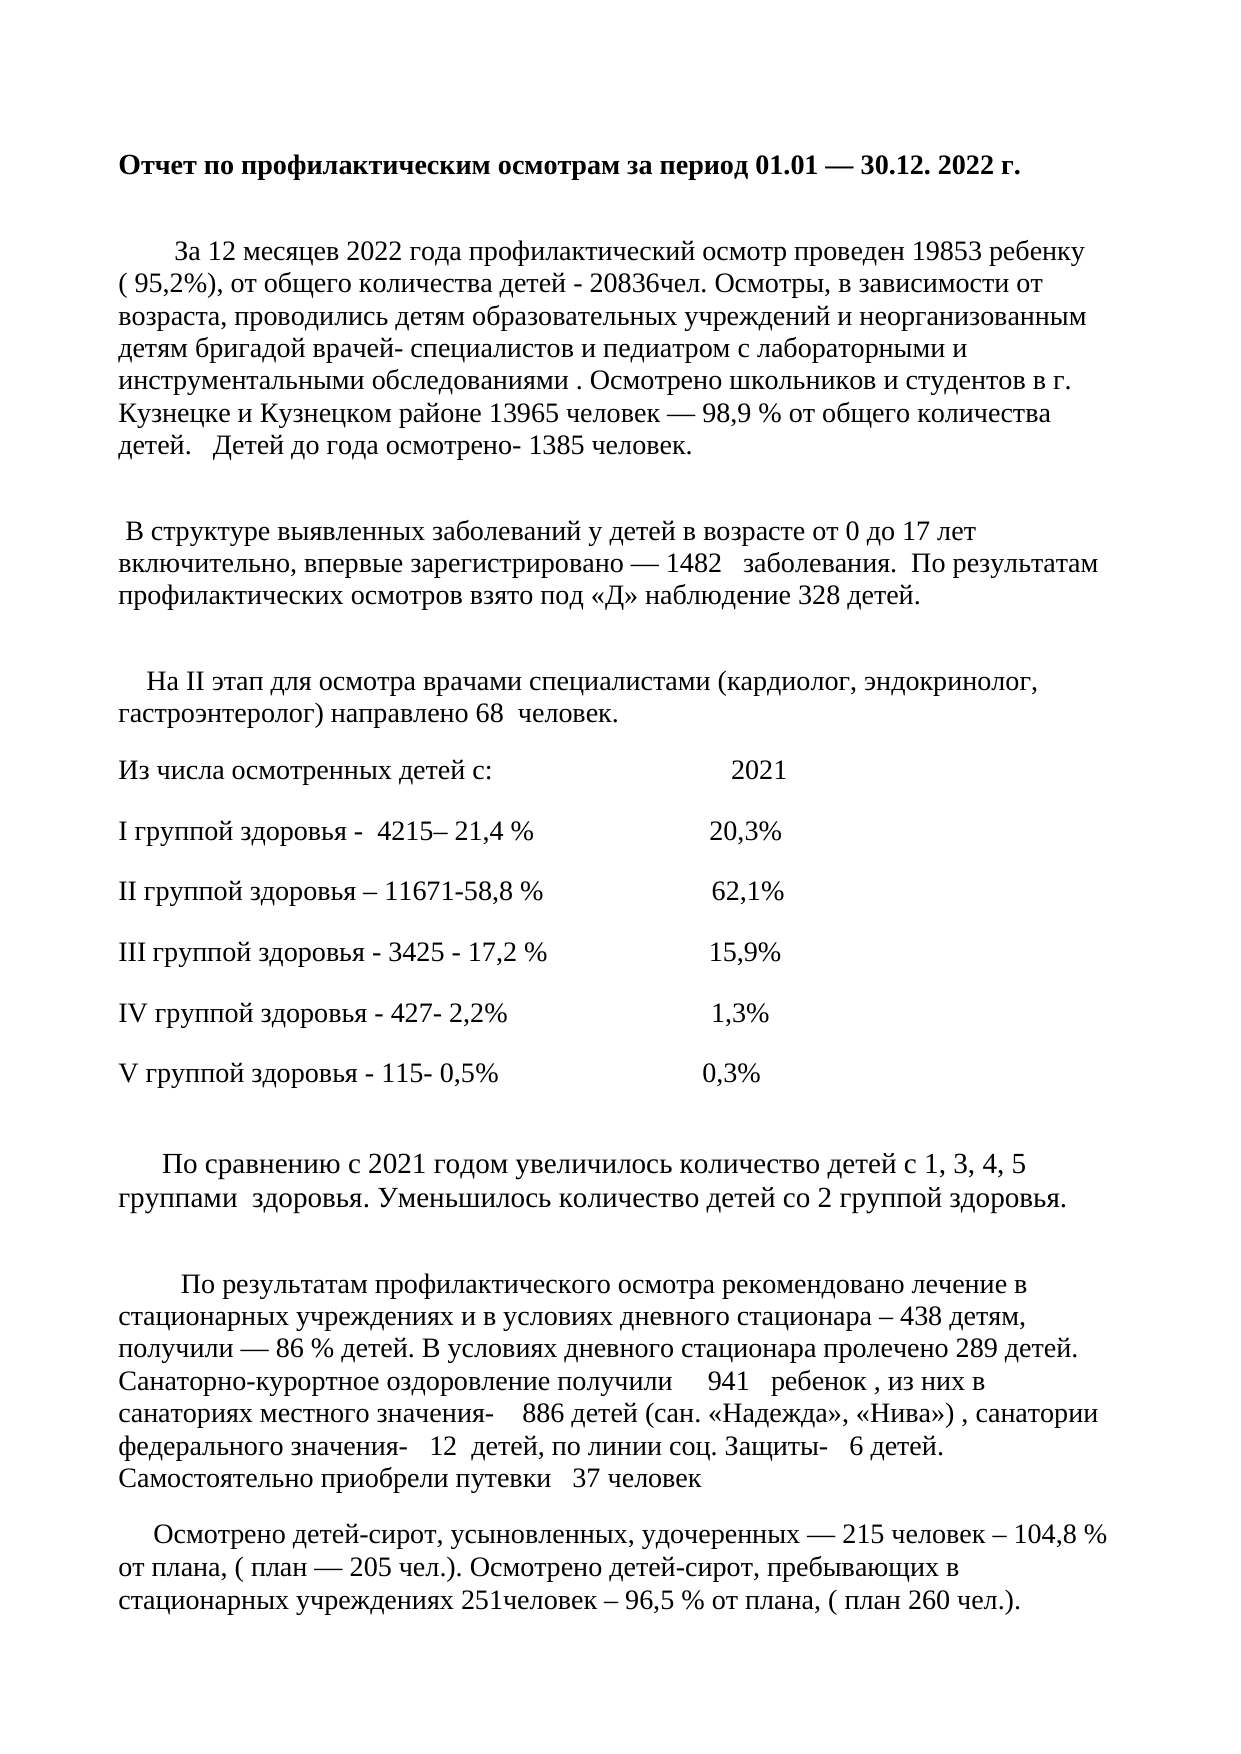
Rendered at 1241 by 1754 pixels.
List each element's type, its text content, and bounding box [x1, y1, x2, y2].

text В структуре выявленных заболеваний у детей в возрасте от 0 до 17 лет включительно, впервые зарегистрировано — 1482 заболевания. По результатам профилактических осмотров взято под «Д» наблюдение 328 детей. [118, 514, 1122, 611]
text V группой здоровья - 115- 0,5% 0,3% [118, 1057, 1122, 1089]
text Отчет по профилактическим осмотрам за период 01.01 — 30.12. 2022 г. [118, 147, 1122, 181]
text Из числа осмотренных детей с: 2021 [118, 753, 1122, 785]
text III группой здоровья - 3425 - 17,2 % 15,9% [118, 935, 1122, 967]
text На II этап для осмотра врачами специалистами (кардиолог, эндокринолог, гастроэнтеролог) направлено 68 человек. [118, 664, 1122, 729]
text По сравнению с 2021 годом увеличилось количество детей с 1, 3, 4, 5 группами здоровья. Уменьшилось количество детей со 2 группой здоровья. [118, 1146, 1122, 1213]
text I группой здоровья - 4215– 21,4 % 20,3% [118, 814, 1122, 846]
text По результатам профилактического осмотра рекомендовано лечение в стационарных учреждениях и в условиях дневного стационара – 438 детям, получили — 86 % детей. В условиях дневного стационара пролечено 289 детей. Санаторно-курортное оздоровление получили 941 ребенок , из них в санаториях местного значения- 886 детей (сан. «Надежда», «Нива») , санатории федерального значения- 12 детей, по линии соц. Защиты- 6 детей. Самостоятельно приобрели путевки 37 человек [118, 1267, 1122, 1493]
text Осмотрено детей-сирот, усыновленных, удочеренных — 215 человек – 104,8 % от плана, ( план — 205 чел.). Осмотрено детей-сирот, пребывающих в стационарных учреждениях 251человек – 96,5 % от плана, ( план 260 чел.). [118, 1517, 1122, 1616]
text II группой здоровья – 11671-58,8 % 62,1% [118, 874, 1122, 907]
text IV группой здоровья - 427- 2,2% 1,3% [118, 996, 1122, 1028]
text За 12 месяцев 2022 года профилактический осмотр проведен 19853 ребенку ( 95,2%), от общего количества детей - 20836чел. Осмотры, в зависимости от возраста, проводились детям образовательных учреждений и неорганизованным детям бригадой врачей- специалистов и педиатром с лабораторными и инструментальными обследованиями . Осмотрено школьников и студентов в г. Кузнецке и Кузнецком районе 13965 человек — 98,9 % от общего количества детей. Детей до года осмотрено- 1385 человек. [118, 234, 1122, 461]
